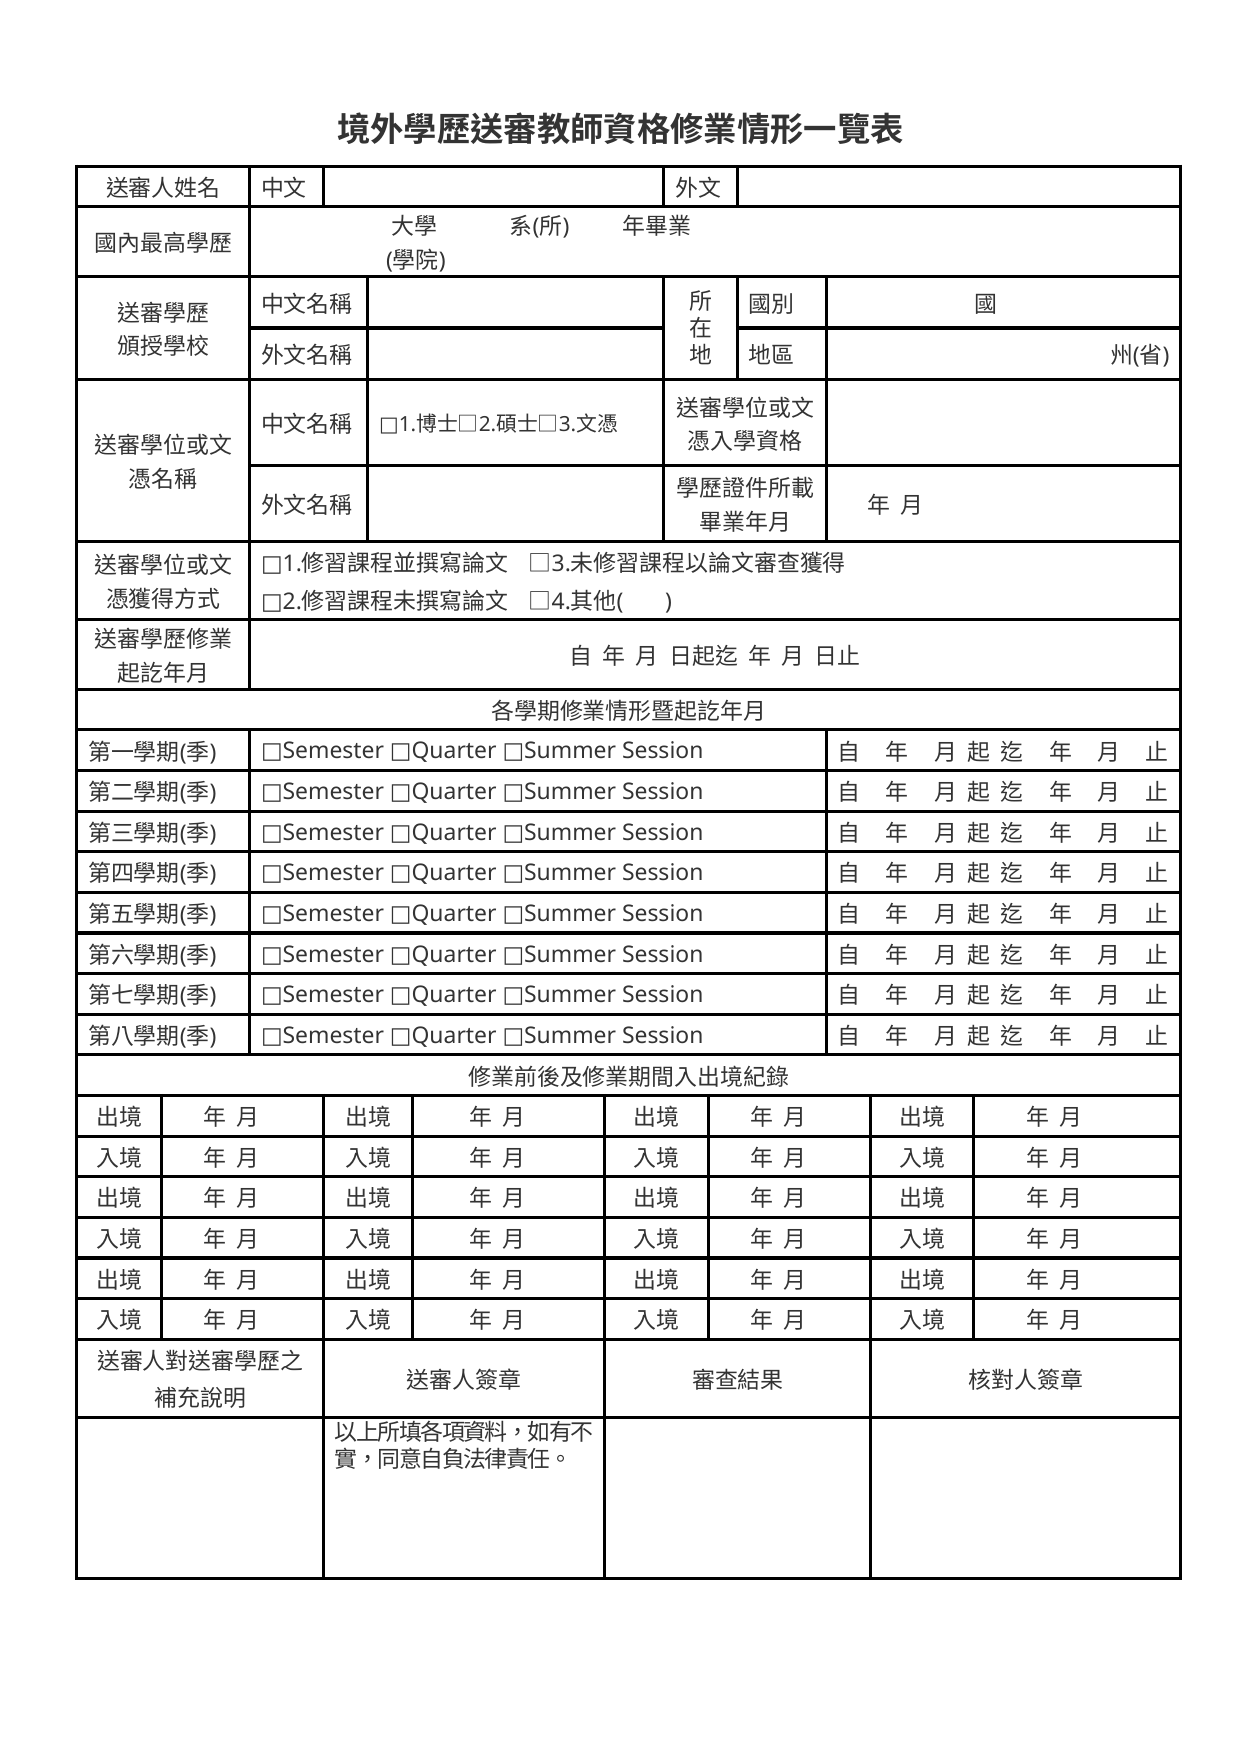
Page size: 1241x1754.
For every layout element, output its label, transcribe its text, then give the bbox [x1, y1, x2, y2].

table_cell 出境 [325, 1097, 411, 1134]
table_cell 年 月 [710, 1138, 869, 1175]
table_cell 入境 [78, 1219, 160, 1256]
table_cell 第三學期(季) [78, 813, 248, 850]
table_cell 中文名稱 [251, 278, 366, 326]
table_cell [606, 1419, 869, 1577]
table_cell 入境 [606, 1138, 707, 1175]
table_cell 自 年 月起迄 年 月 止 [828, 731, 1179, 769]
table_cell 第二學期(季) [78, 772, 248, 809]
table_cell 學歷證件所載畢業年月 [665, 467, 825, 540]
table_cell 出境 [872, 1097, 972, 1134]
table_cell 自 年 月起迄 年 月 止 [828, 772, 1179, 809]
table_cell □Semester □Quarter □Summer Session [251, 853, 825, 891]
table_cell 年 月 [163, 1260, 322, 1297]
table_cell 年 月 [710, 1219, 869, 1256]
table_cell 出境 [78, 1178, 160, 1216]
table_cell 第一學期(季) [78, 731, 248, 769]
table_cell 送審學歷修業起訖年月 [78, 621, 248, 688]
table_cell 年 月 [975, 1300, 1179, 1338]
table_cell 第七學期(季) [78, 975, 248, 1013]
table_cell 國內最高學歷 [78, 208, 248, 275]
table_cell 送審學位或文憑名稱 [78, 381, 248, 540]
table_cell □Semester □Quarter □Summer Session [251, 1016, 825, 1053]
table_cell 自 年 月起迄 年 月 止 [828, 894, 1179, 931]
table_cell 自 年 月起迄 年 月 止 [828, 853, 1179, 891]
table_cell 外文名稱 [251, 330, 366, 378]
table_cell [828, 381, 1179, 464]
table_cell 出境 [872, 1260, 972, 1297]
table_cell □1.修習課程並撰寫論文 □3.未修習課程以論文審查獲得 □2.修習課程未撰寫論文 □4.其他( ) [251, 543, 1179, 618]
table_cell 國 [828, 278, 1179, 326]
table_cell 第四學期(季) [78, 853, 248, 891]
table_cell 年 月 [414, 1219, 603, 1256]
table_cell 送審學位或文憑獲得方式 [78, 543, 248, 618]
table_cell 送審學歷 頒授學校 [78, 278, 248, 378]
table_cell □Semester □Quarter □Summer Session [251, 731, 825, 769]
table_cell 年 月 [710, 1097, 869, 1134]
table_cell 入境 [872, 1300, 972, 1338]
table_header [325, 168, 662, 205]
table_cell 以上所填各項資料，如有不實，同意自負法律責任。 [325, 1419, 603, 1577]
table_cell 國別 [739, 278, 825, 326]
table_cell 自 年 月起迄 年 月 止 [828, 1016, 1179, 1053]
table_cell 第六學期(季) [78, 935, 248, 972]
table_cell 年 月 [414, 1097, 603, 1134]
table_cell 年 月 [975, 1178, 1179, 1216]
table_cell 第五學期(季) [78, 894, 248, 931]
table_cell 年 月 [975, 1260, 1179, 1297]
table_cell 年 月 [163, 1300, 322, 1338]
table_cell □Semester □Quarter □Summer Session [251, 894, 825, 931]
table_cell 自 年 月起迄 年 月 止 [828, 975, 1179, 1013]
table_cell □Semester □Quarter □Summer Session [251, 813, 825, 850]
table_cell 自 年 月 日起迄 年 月 日止 [251, 621, 1179, 688]
table_cell □1.博士□2.碩士□3.文憑 [369, 381, 662, 464]
table_cell 入境 [325, 1219, 411, 1256]
table_cell 出境 [606, 1178, 707, 1216]
table_cell 年 月 [163, 1219, 322, 1256]
table_cell 入境 [872, 1138, 972, 1175]
table_cell 年 月 [710, 1300, 869, 1338]
table_cell 入境 [325, 1138, 411, 1175]
table_cell 自 年 月起迄 年 月 止 [828, 813, 1179, 850]
table_cell 年 月 [975, 1219, 1179, 1256]
table_cell 送審人簽章 [325, 1341, 603, 1416]
table_cell 年 月 [414, 1260, 603, 1297]
table_cell 所 在 地 [665, 278, 736, 378]
table_cell 入境 [872, 1219, 972, 1256]
table_header [739, 168, 1179, 205]
table_header 外文 [665, 168, 736, 205]
table_cell 入境 [78, 1138, 160, 1175]
table_cell 入境 [325, 1300, 411, 1338]
table_cell 年 月 [710, 1178, 869, 1216]
table_cell 入境 [78, 1300, 160, 1338]
table_cell [369, 278, 662, 326]
table_cell 地區 [739, 330, 825, 378]
table_cell □Semester □Quarter □Summer Session [251, 935, 825, 972]
table_cell 州(省) [828, 330, 1179, 378]
table_cell 送審人對送審學歷之補充說明 [78, 1341, 322, 1416]
table_cell 出境 [325, 1178, 411, 1216]
table_cell 第八學期(季) [78, 1016, 248, 1053]
table_cell 自 年 月起迄 年 月 止 [828, 935, 1179, 972]
table_cell 送審學位或文憑入學資格 [665, 381, 825, 464]
text 境外學歷送審教師資格修業情形一覽表 [75, 89, 1165, 164]
table_cell 出境 [78, 1097, 160, 1134]
table_cell 年 月 [828, 467, 1179, 540]
table_cell 年 月 [975, 1097, 1179, 1134]
table_cell 出境 [606, 1097, 707, 1134]
table_cell 年 月 [414, 1138, 603, 1175]
table_cell □Semester □Quarter □Summer Session [251, 772, 825, 809]
table_cell 出境 [872, 1178, 972, 1216]
table_cell 年 月 [710, 1260, 869, 1297]
table_cell 入境 [606, 1219, 707, 1256]
table_cell 核對人簽章 [872, 1341, 1179, 1416]
table_cell 入境 [606, 1300, 707, 1338]
table_header 送審人姓名 [78, 168, 248, 205]
table_cell [78, 1419, 322, 1577]
table_cell 出境 [78, 1260, 160, 1297]
table_cell 大學 系(所) 年畢業 (學院) [251, 208, 1179, 275]
table_cell 年 月 [163, 1138, 322, 1175]
table_cell 出境 [606, 1260, 707, 1297]
table_cell 外文名稱 [251, 467, 366, 540]
table_cell 年 月 [975, 1138, 1179, 1175]
table_cell □Semester □Quarter □Summer Session [251, 975, 825, 1013]
table_cell 修業前後及修業期間入出境紀錄 [78, 1056, 1179, 1094]
table_cell 出境 [325, 1260, 411, 1297]
table_cell [872, 1419, 1179, 1577]
table_cell [369, 467, 662, 540]
table_cell [369, 330, 662, 378]
table_cell 年 月 [163, 1097, 322, 1134]
table_cell 中文名稱 [251, 381, 366, 464]
table_cell 年 月 [414, 1178, 603, 1216]
table_cell 年 月 [163, 1178, 322, 1216]
table_header 中文 [251, 168, 322, 205]
table_cell 審查結果 [606, 1341, 869, 1416]
table_cell 年 月 [414, 1300, 603, 1338]
table_cell 各學期修業情形暨起訖年月 [78, 691, 1179, 728]
